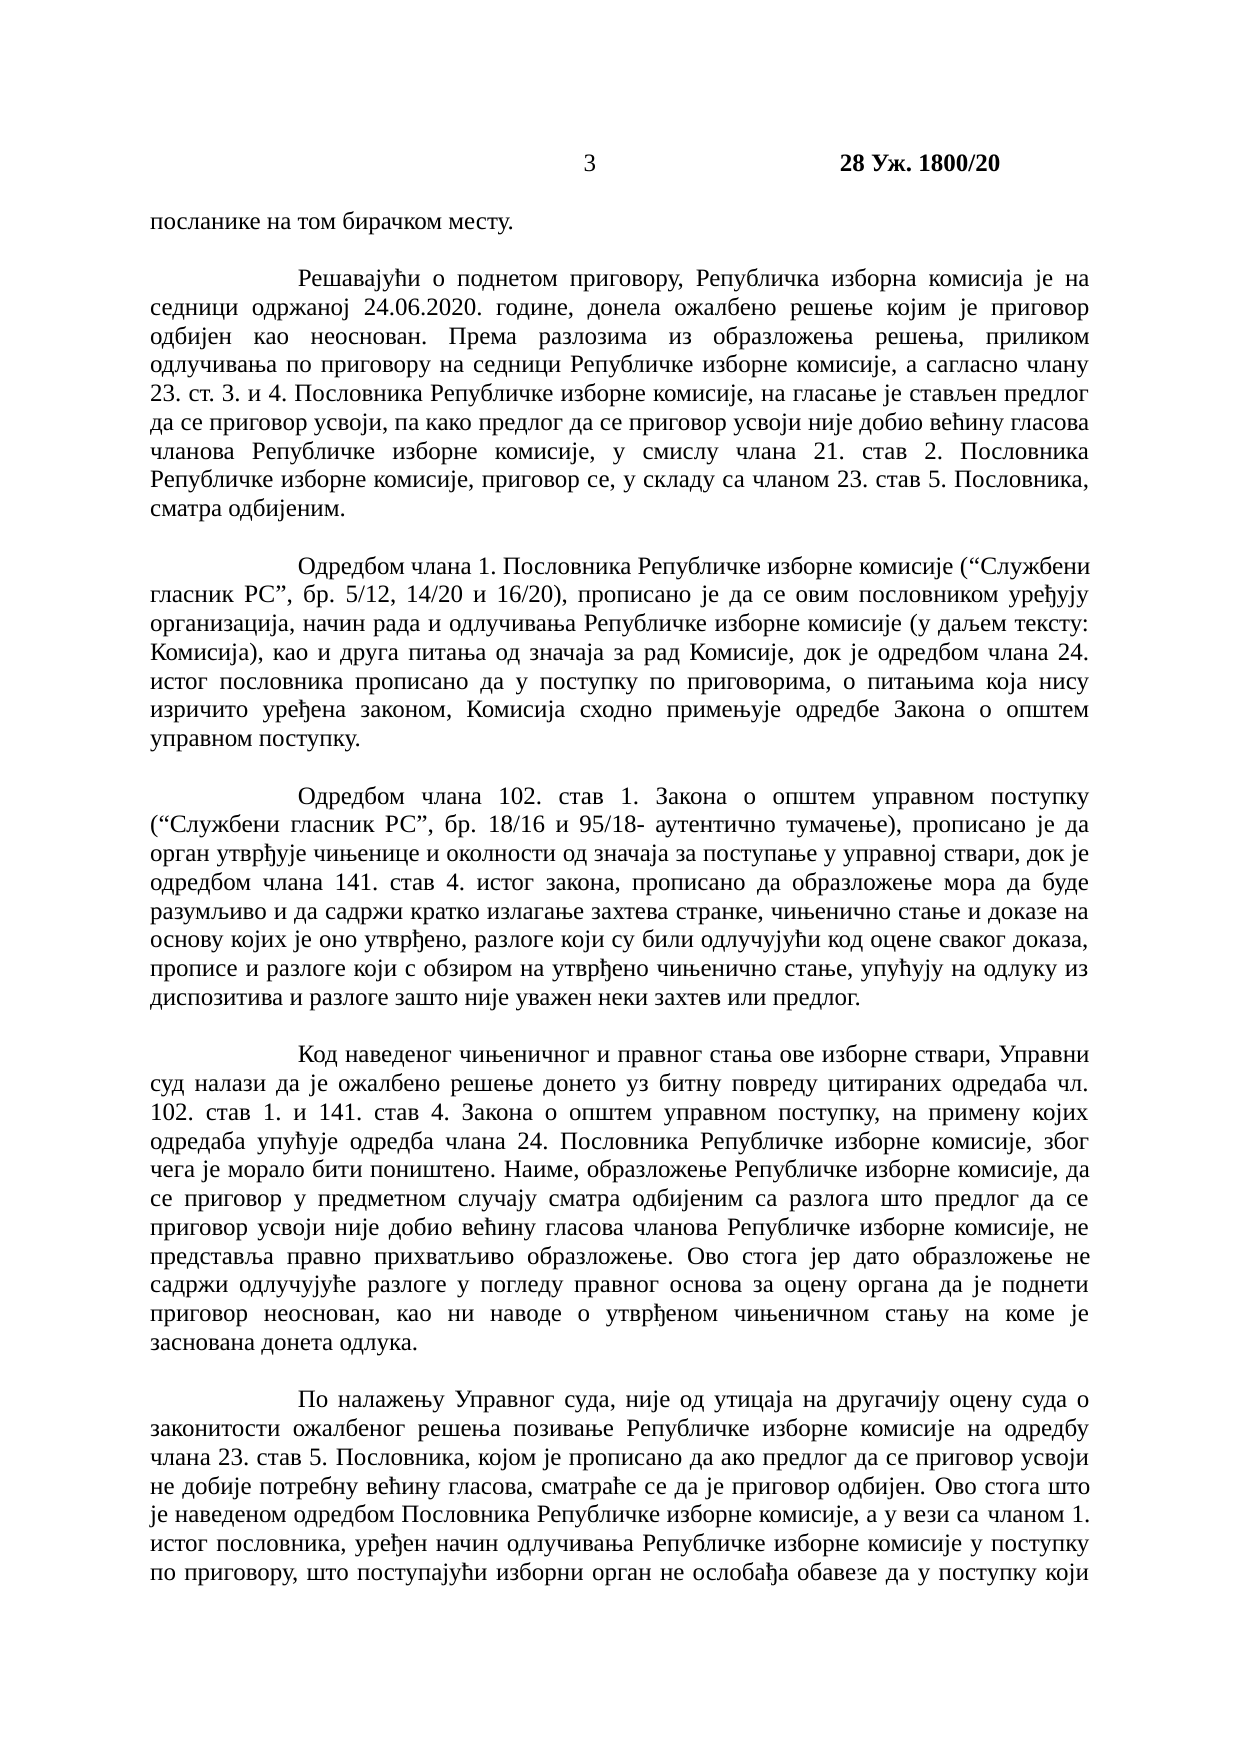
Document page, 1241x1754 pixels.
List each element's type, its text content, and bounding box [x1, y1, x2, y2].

text По налажењу Управног суда, није од утицаја на другачију оцену суда о законитости ожалбеног решења позивање Републичке изборне комисије на одредбу члана 23. став 5. Пословника, којом је прописано да ако предлог да се приговор усвоји не добије потребну већину гласова, сматраће се да је приговор одбијен. Ово стога што је наведеном одредбом Пословника Републичке изборне комисије, а у вези са чланом 1. истог пословника, уређен начин одлучивања Републичке изборне комисије у поступку по приговору, што поступајући изборни орган не ослобађа обавезе да у поступку који [150, 1384, 1090, 1586]
text Решавајући о поднетом приговору, Републичка изборна комисија је на седници одржаној 24.06.2020. године, донела ожалбено решење којим је приговор одбијен као неоснован. Према разлозима из образложења решења, приликом одлучивања по приговору на седници Републичке изборне комисије, а сагласно члану 23. ст. 3. и 4. Пословника Републичке изборне комисије, на гласање је стављен предлог да се приговор усвоји, па како предлог да се приговор усвоји није добио већину гласова чланова Републичке изборне комисије, у смислу члана 21. став 2. Пословника Републичке изборне комисије, приговор се, у складу са чланом 23. став 5. Пословника, сматра одбијеним. [150, 263, 1090, 522]
text Одредбом члана 1. Пословника Републичке изборне комисије (“Службени гласник РС”, бр. 5/12, 14/20 и 16/20), прописано је да се овим пословником уређују организација, начин рада и одлучивања Републичке изборне комисије (у даљем тексту: Комисија), као и друга питања од значаја за рад Комисије, док је одредбом члана 24. истог пословника прописано да у поступку по приговорима, о питањима која нису изричито уређена законом, Комисија сходно примењује одредбе Закона о општем управном поступку. [150, 551, 1090, 752]
text Одредбом члана 102. став 1. Закона о општем управном поступку (“Службени гласник РС”, бр. 18/16 и 95/18- аутентично тумачење), прописано је да орган утврђује чињенице и околности од значаја за поступање у управној ствари, док је одредбом члана 141. став 4. истог закона, прописано да образложење мора да буде разумљиво и да садржи кратко излагање захтева странке, чињенично стање и доказе на основу којих је оно утврђено, разлоге који су били одлучујући код оцене сваког доказа, прописе и разлоге који с обзиром на утврђено чињенично стање, упућују на одлуку из диспозитива и разлоге зашто није уважен неки захтев или предлог. [150, 781, 1090, 1011]
text Код наведеног чињеничног и правног стања ове изборне ствари, Управни суд налази да је ожалбено решење донето уз битну повреду цитираних одредаба чл. 102. став 1. и 141. став 4. Закона о општем управном поступку, на примену којих одредаба упућује одредба члана 24. Пословника Републичке изборне комисије, због чега је морало бити поништено. Наиме, образложење Републичке изборне комисије, да се приговор у предметном случају сматра одбијеним са разлога што предлог да се приговор усвоји није добио већину гласова чланова Републичке изборне комисије, не представља правно прихватљиво образложење. Ово стога јер дато образложење не садржи одлучујуће разлоге у погледу правног основа за оцену органа да је поднети приговор неоснован, као ни наводе о утврђеном чињеничном стању на коме је заснована донета одлука. [150, 1039, 1090, 1356]
text посланике на том бирачком месту. [150, 206, 1090, 234]
